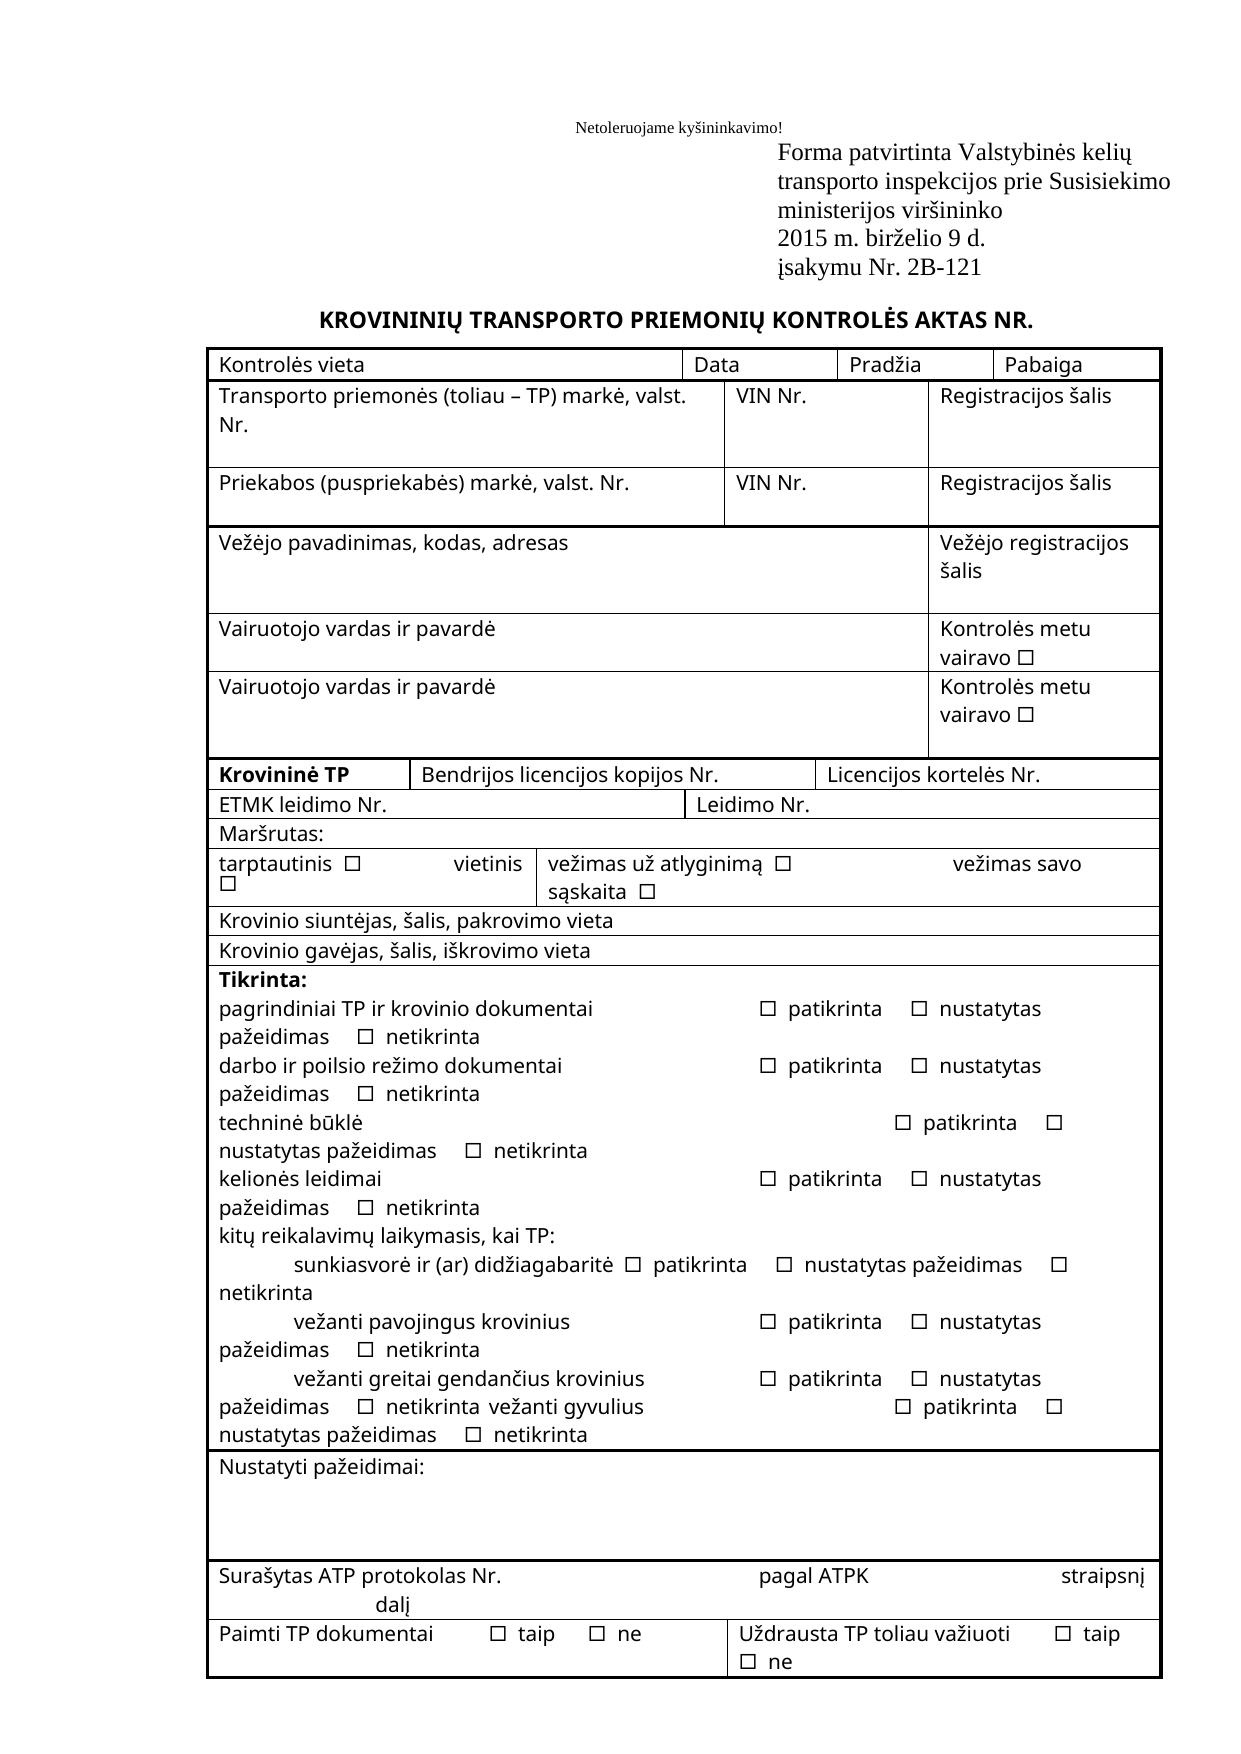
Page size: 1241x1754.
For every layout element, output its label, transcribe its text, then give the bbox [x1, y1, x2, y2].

table_header Pabaiga [994, 350, 1159, 378]
table_cell Transporto priemonės (toliau – TP) markė, valst. Nr. [209, 382, 724, 467]
table_header Pradžia [838, 350, 993, 378]
table_cell Kontrolės metu vairavo  [929, 672, 1159, 757]
table_cell Maršrutas: [209, 819, 1159, 848]
table_cell VIN Nr. [725, 468, 928, 525]
table_cell Vežėjo registracijos šalis [929, 528, 1159, 613]
table_cell Krovinio siuntėjas, šalis, pakrovimo vieta [209, 907, 1159, 935]
table_cell Vežėjo pavadinimas, kodas, adresas [209, 528, 928, 613]
table_cell Registracijos šalis [929, 468, 1159, 525]
table_cell Vairuotojo vardas ir pavardė [209, 614, 928, 671]
table_header Data [683, 350, 837, 378]
table_cell Paimti TP dokumentai  taip  ne [209, 1620, 727, 1676]
table_cell Licencijos kortelės Nr. [816, 760, 1159, 789]
table_cell Vairuotojo vardas ir pavardė [209, 672, 928, 757]
text Netoleruojame kyšininkavimo! [177, 118, 1181, 137]
table_cell vežimas už atlyginimą  vežimas savo sąskaita  [537, 849, 1159, 906]
table_cell Surašytas ATP protokolas Nr. pagal ATPK straipsnį dalį [209, 1562, 1159, 1618]
table_cell Nustatyti pažeidimai: [209, 1452, 1159, 1558]
text įsakymu Nr. 2B-121 [777, 252, 1181, 281]
table_cell Krovinio gavėjas, šalis, iškrovimo vieta [209, 936, 1159, 964]
table_cell Uždrausta TP toliau važiuoti  taip  ne [728, 1620, 1159, 1676]
table_cell Tikrinta: pagrindiniai TP ir krovinio dokumentai  patikrinta  nustatytas pažeidimas  netikrinta darbo ir poilsio režimo dokumentai  patikrinta  nustatytas pažeidimas  netikrinta techninė būklė  patikrinta  nustatytas pažeidimas  netikrinta kelionės leidimai  patikrinta  nustatytas pažeidimas  netikrinta kitų reikalavimų laikymasis, kai TP: sunkiasvorė ir (ar) didžiagabaritė  patikrinta  nustatytas pažeidimas  netikrinta vežanti pavojingus krovinius  patikrinta  nustatytas pažeidimas  netikrinta vežanti greitai gendančius krovinius  patikrinta  nustatytas pažeidimas  netikrinta vežanti gyvulius  patikrinta  nustatytas pažeidimas  netikrinta [209, 966, 1159, 1449]
text Forma patvirtinta Valstybinės kelių transporto inspekcijos prie Susisiekimo ministerijos viršininko [777, 137, 1181, 223]
table_cell tarptautinis  vietinis  [209, 849, 536, 906]
text 2015 m. birželio 9 d. [777, 223, 1181, 252]
table_cell ETMK leidimo Nr. [209, 790, 684, 818]
table_cell Registracijos šalis [929, 382, 1159, 467]
table_cell Priekabos (puspriekabės) markė, valst. Nr. [209, 468, 724, 525]
table_cell Bendrijos licencijos kopijos Nr. [411, 760, 815, 789]
table_header Kontrolės vieta [209, 350, 682, 378]
table_cell VIN Nr. [725, 382, 928, 467]
table_cell Kontrolės metu vairavo  [929, 614, 1159, 671]
table_cell Krovininė TP [209, 760, 409, 789]
table_cell Leidimo Nr. [686, 790, 1159, 818]
text KROVININIŲ TRANSPORTO PRIEMONIŲ KONTROLĖS AKTAS NR. [177, 304, 1181, 335]
